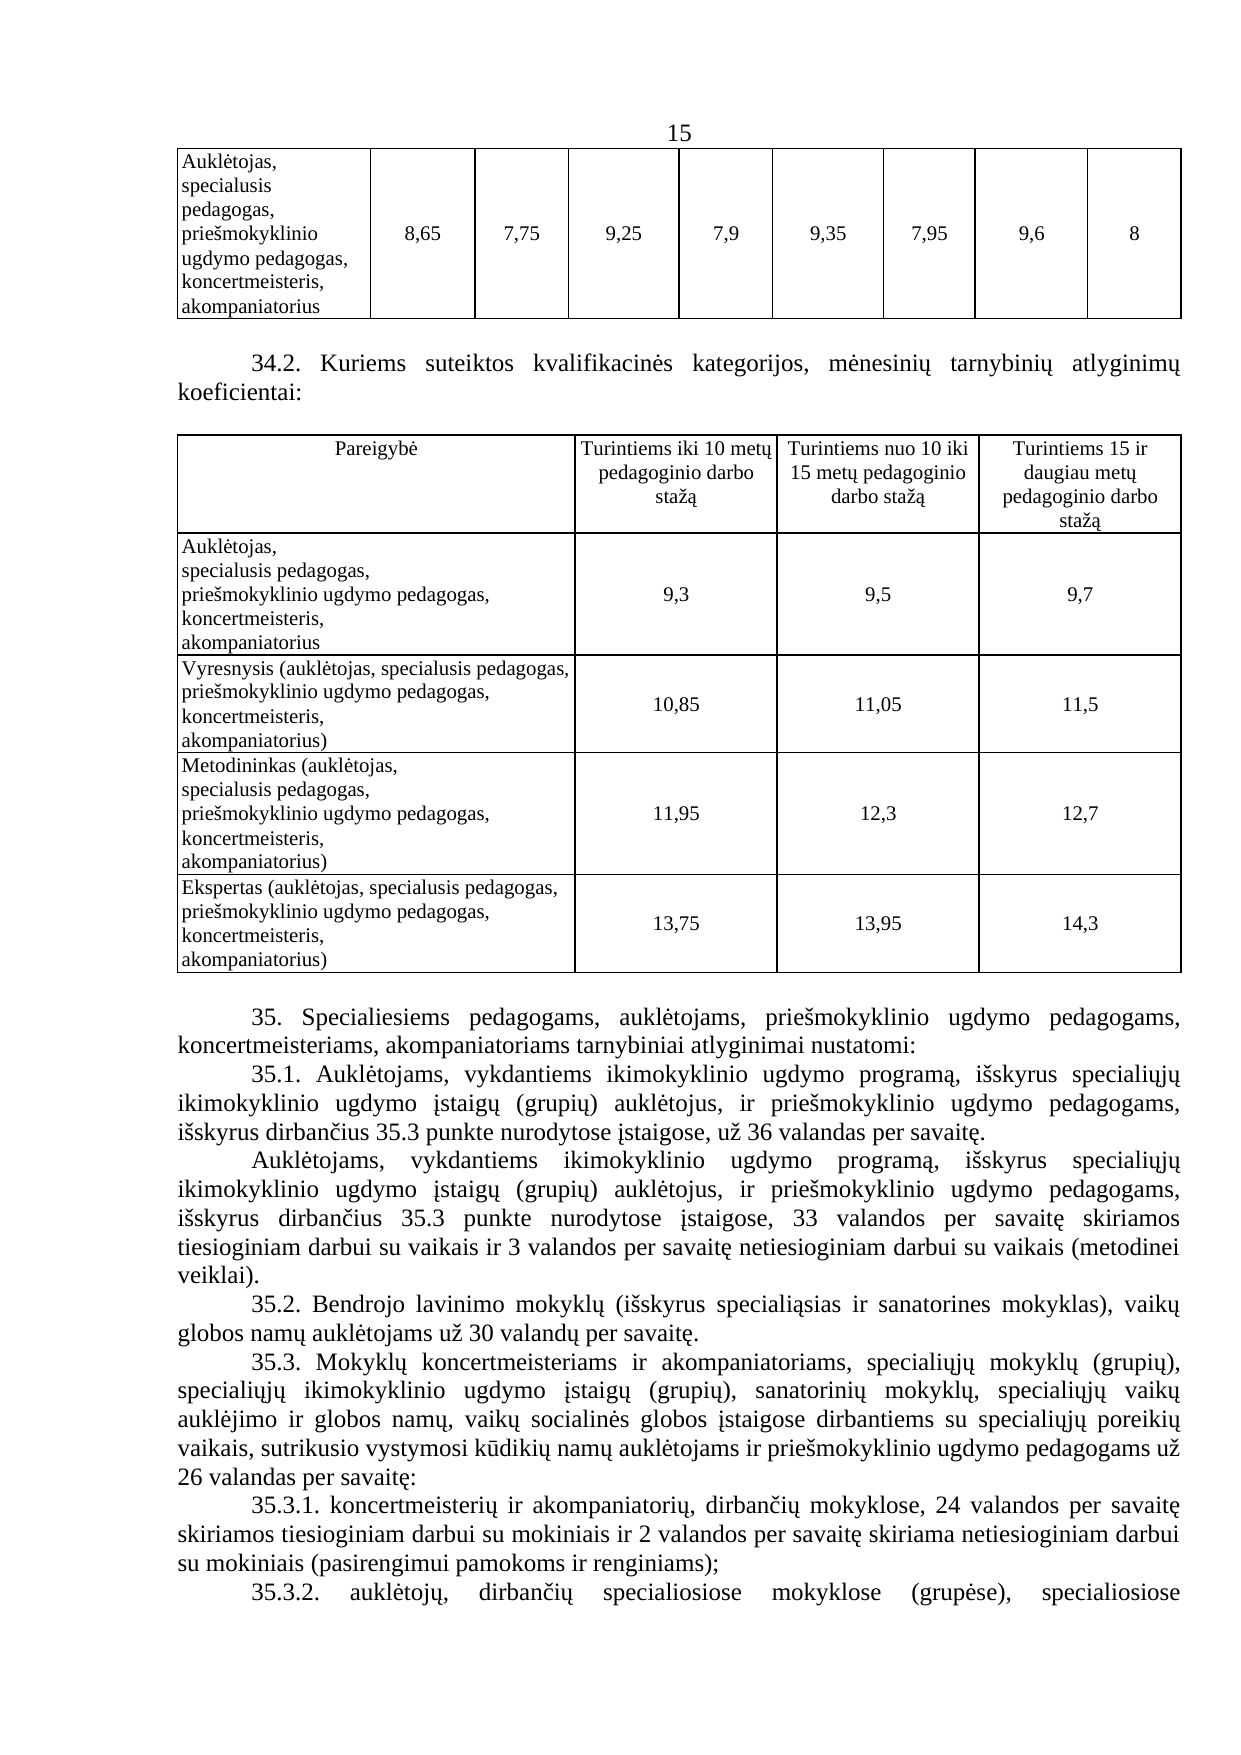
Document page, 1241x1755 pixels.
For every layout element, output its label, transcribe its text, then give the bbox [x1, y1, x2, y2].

table_cell 11,5 [980, 656, 1180, 752]
table_cell 13,75 [576, 875, 776, 971]
text 35.1. Auklėtojams, vykdantiems ikimokyklinio ugdymo programą, išskyrus specialiųjų ikimokyklinio ugdymo įstaigų (grupių) auklėtojus, ir priešmokyklinio ugdymo pedagogams, išskyrus dirbančius 35.3 punkte nurodytose įstaigose, už 36 valandas per savaitę. [177, 1059, 1181, 1145]
text 35. Specialiesiems pedagogams, auklėtojams, priešmokyklinio ugdymo pedagogams, koncertmeisteriams, akompaniatoriams tarnybiniai atlyginimai nustatomi: [177, 1002, 1181, 1059]
table_cell 9,7 [980, 534, 1180, 654]
table_cell 13,95 [778, 875, 978, 971]
table_cell 9,5 [778, 534, 978, 654]
table_cell 8,65 [371, 149, 474, 318]
text 35.3. Mokyklų koncertmeisteriams ir akompaniatoriams, specialiųjų mokyklų (grupių), specialiųjų ikimokyklinio ugdymo įstaigų (grupių), sanatorinių mokyklų, specialiųjų vaikų auklėjimo ir globos namų, vaikų socialinės globos įstaigose dirbantiems su specialiųjų poreikių vaikais, sutrikusio vystymosi kūdikių namų auklėtojams ir priešmokyklinio ugdymo pedagogams už 26 valandas per savaitę: [177, 1347, 1181, 1490]
table_cell 12,7 [980, 753, 1180, 873]
table_cell 9,3 [576, 534, 776, 654]
table_cell 12,3 [778, 753, 978, 873]
table_cell 7,95 [884, 149, 974, 318]
table_header Turintiems iki 10 metų pedagoginio darbo stažą [576, 436, 776, 532]
table_cell 10,85 [576, 656, 776, 752]
table_cell 9,6 [976, 149, 1087, 318]
table_cell 8 [1088, 149, 1180, 318]
table_cell 7,9 [680, 149, 772, 318]
table_header Pareigybė [178, 436, 574, 532]
table_header Turintiems nuo 10 iki 15 metų pedagoginio darbo stažą [778, 436, 978, 532]
table_cell 11,05 [778, 656, 978, 752]
text 35.3.2. auklėtojų, dirbančių specialiosiose mokyklose (grupėse), specialiosiose [177, 1577, 1181, 1605]
table_cell 14,3 [980, 875, 1180, 971]
text 35.2. Bendrojo lavinimo mokyklų (išskyrus specialiąsias ir sanatorines mokyklas), vaikų globos namų auklėtojams už 30 valandų per savaitę. [177, 1289, 1181, 1347]
text 35.3.1. koncertmeisterių ir akompaniatorių, dirbančių mokyklose, 24 valandos per savaitę skiriamos tiesioginiam darbui su mokiniais ir 2 valandos per savaitę skiriama netiesioginiam darbui su mokiniais (pasirengimui pamokoms ir renginiams); [177, 1490, 1181, 1577]
text Auklėtojams, vykdantiems ikimokyklinio ugdymo programą, išskyrus specialiųjų ikimokyklinio ugdymo įstaigų (grupių) auklėtojus, ir priešmokyklinio ugdymo pedagogams, išskyrus dirbančius 35.3 punkte nurodytose įstaigose, 33 valandos per savaitę skiriamos tiesioginiam darbui su vaikais ir 3 valandos per savaitę netiesioginiam darbui su vaikais (metodinei veiklai). [177, 1145, 1181, 1289]
table_cell 9,35 [773, 149, 883, 318]
table_cell 7,75 [476, 149, 568, 318]
text 34.2. Kuriems suteiktos kvalifikacinės kategorijos, mėnesinių tarnybinių atlyginimų koeficientai: [177, 348, 1181, 405]
table_cell 9,25 [569, 149, 678, 318]
table_cell 11,95 [576, 753, 776, 873]
